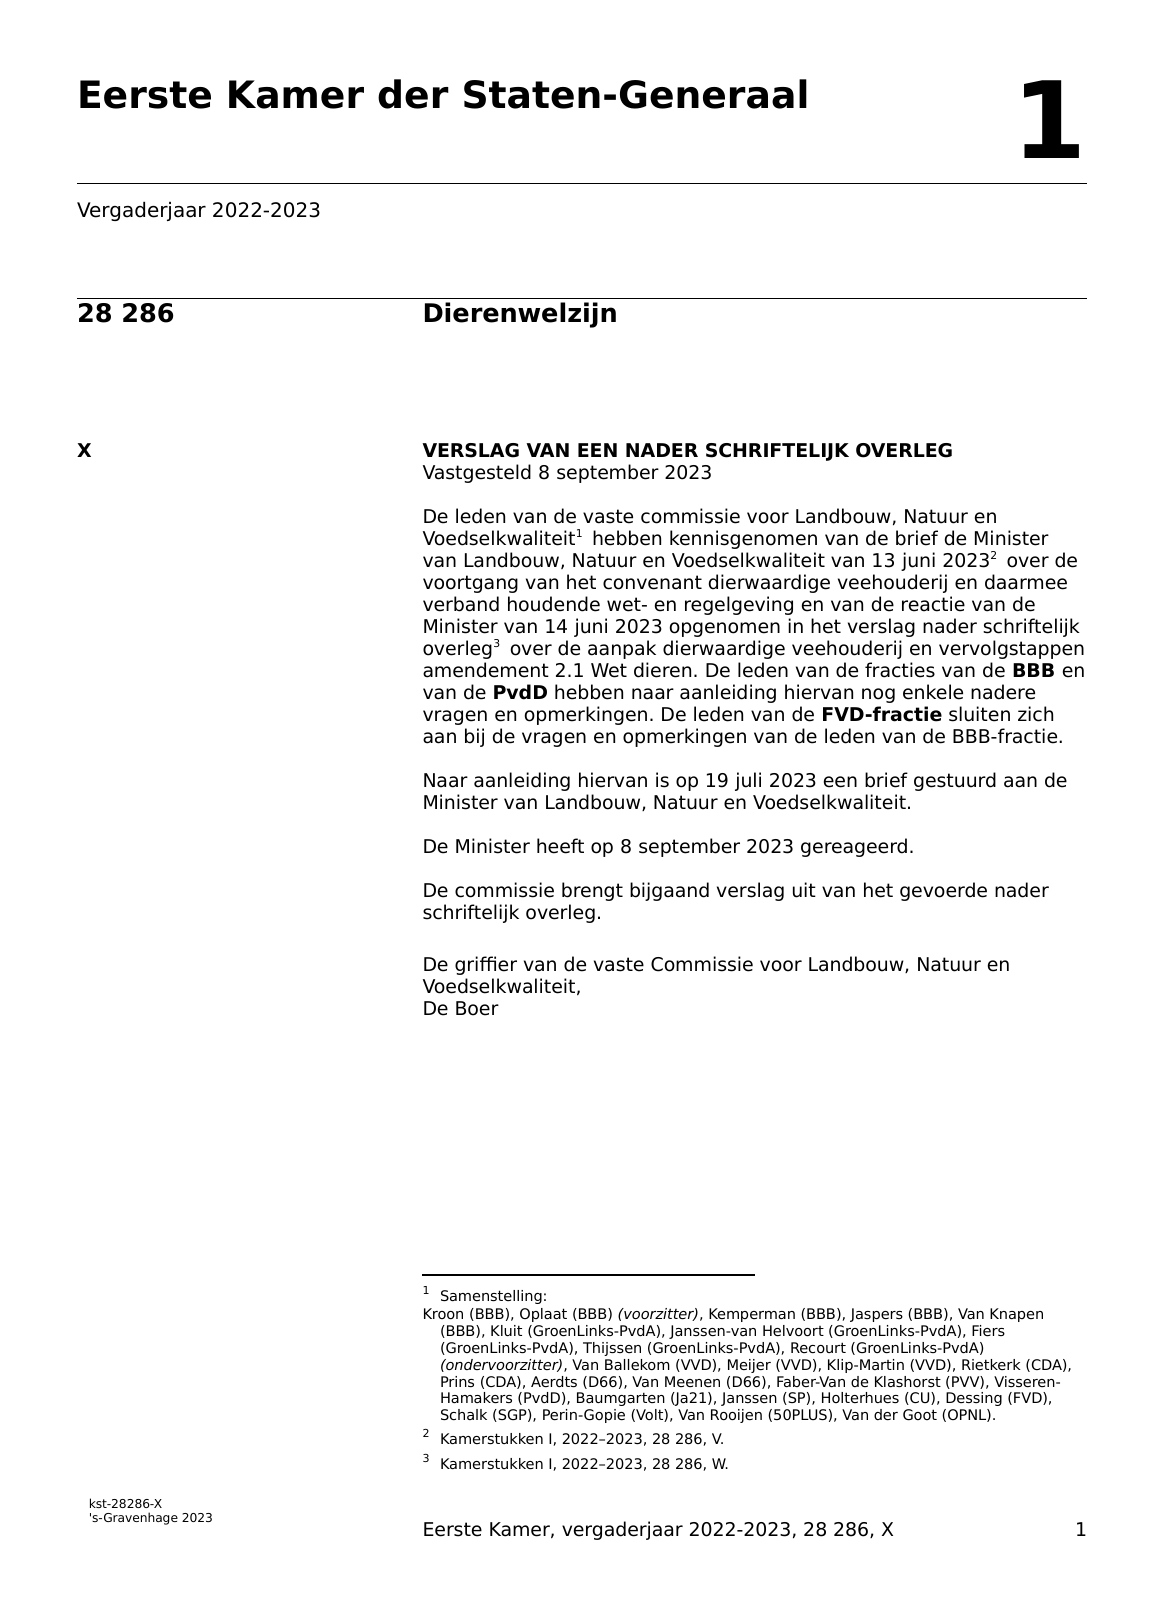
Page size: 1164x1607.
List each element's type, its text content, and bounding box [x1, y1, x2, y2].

table_cell Vergaderjaar 2022-2023 [77, 184, 1087, 298]
text Kamerstukken I, 2022–2023, 28 286, W. [422, 1452, 1087, 1474]
subtitle X VERSLAG VAN EEN NADER SCHRIFTELIJK OVERLEG [77, 440, 1087, 462]
text kst-28286-X [88, 1497, 323, 1511]
text Kroon (BBB), Oplaat (BBB) (voorzitter), Kemperman (BBB), Jaspers (BBB), Van Knapen (BBB), Kluit (GroenLinks-PvdA), Janssen-van Helvoort (GroenLinks-PvdA), Fiers (GroenLinks-PvdA), Thijssen (GroenLinks-PvdA), Recourt (GroenLinks-PvdA) (ondervoorzitter), Van Ballekom (VVD), Meijer (VVD), Klip-Martin (VVD), Rietkerk (CDA), Prins (CDA), Aerdts (D66), Van Meenen (D66), Faber-Van de Klashorst (PVV), Visseren-Hamakers (PvdD), Baumgarten (Ja21), Janssen (SP), Holterhues (CU), Dessing (FVD), Schalk (SGP), Perin-Gopie (Volt), Van Rooijen (50PLUS), Van der Goot (OPNL). [422, 1306, 1087, 1424]
text 's-Gravenhage 2023 [88, 1511, 323, 1525]
text Samenstelling: [422, 1284, 1087, 1306]
subtitle 28 286 Dierenwelzijn [77, 299, 1087, 329]
text Vastgesteld 8 september 2023 [422, 462, 1087, 484]
text De leden van de vaste commissie voor Landbouw, Natuur en Voedselkwaliteit hebben kennisgenomen van de brief de Minister van Landbouw, Natuur en Voedselkwaliteit van 13 juni 2023 over de voortgang van het convenant dierwaardige veehouderij en daarmee verband houdende wet- en regelgeving en van de reactie van de Minister van 14 juni 2023 opgenomen in het verslag nader schriftelijk overleg over de aanpak dierwaardige veehouderij en vervolgstappen amendement 2.1 Wet dieren. De leden van de fracties van de BBB en van de PvdD hebben naar aanleiding hiervan nog enkele nadere vragen en opmerkingen. De leden van de FVD-fractie sluiten zich aan bij de vragen en opmerkingen van de leden van de BBB-fractie. [422, 506, 1087, 748]
table_header 1 [886, 59, 1087, 183]
table_header Eerste Kamer der Staten-Generaal [77, 59, 886, 183]
text De Minister heeft op 8 september 2023 gereageerd. [422, 836, 1087, 858]
text Kamerstukken I, 2022–2023, 28 286, V. [422, 1427, 1087, 1449]
text De griffier van de vaste Commissie voor Landbouw, Natuur en Voedselkwaliteit, De Boer [422, 954, 1087, 1020]
text De commissie brengt bijgaand verslag uit van het gevoerde nader schriftelijk overleg. [422, 880, 1087, 924]
text Naar aanleiding hiervan is op 19 juli 2023 een brief gestuurd aan de Minister van Landbouw, Natuur en Voedselkwaliteit. [422, 770, 1087, 814]
